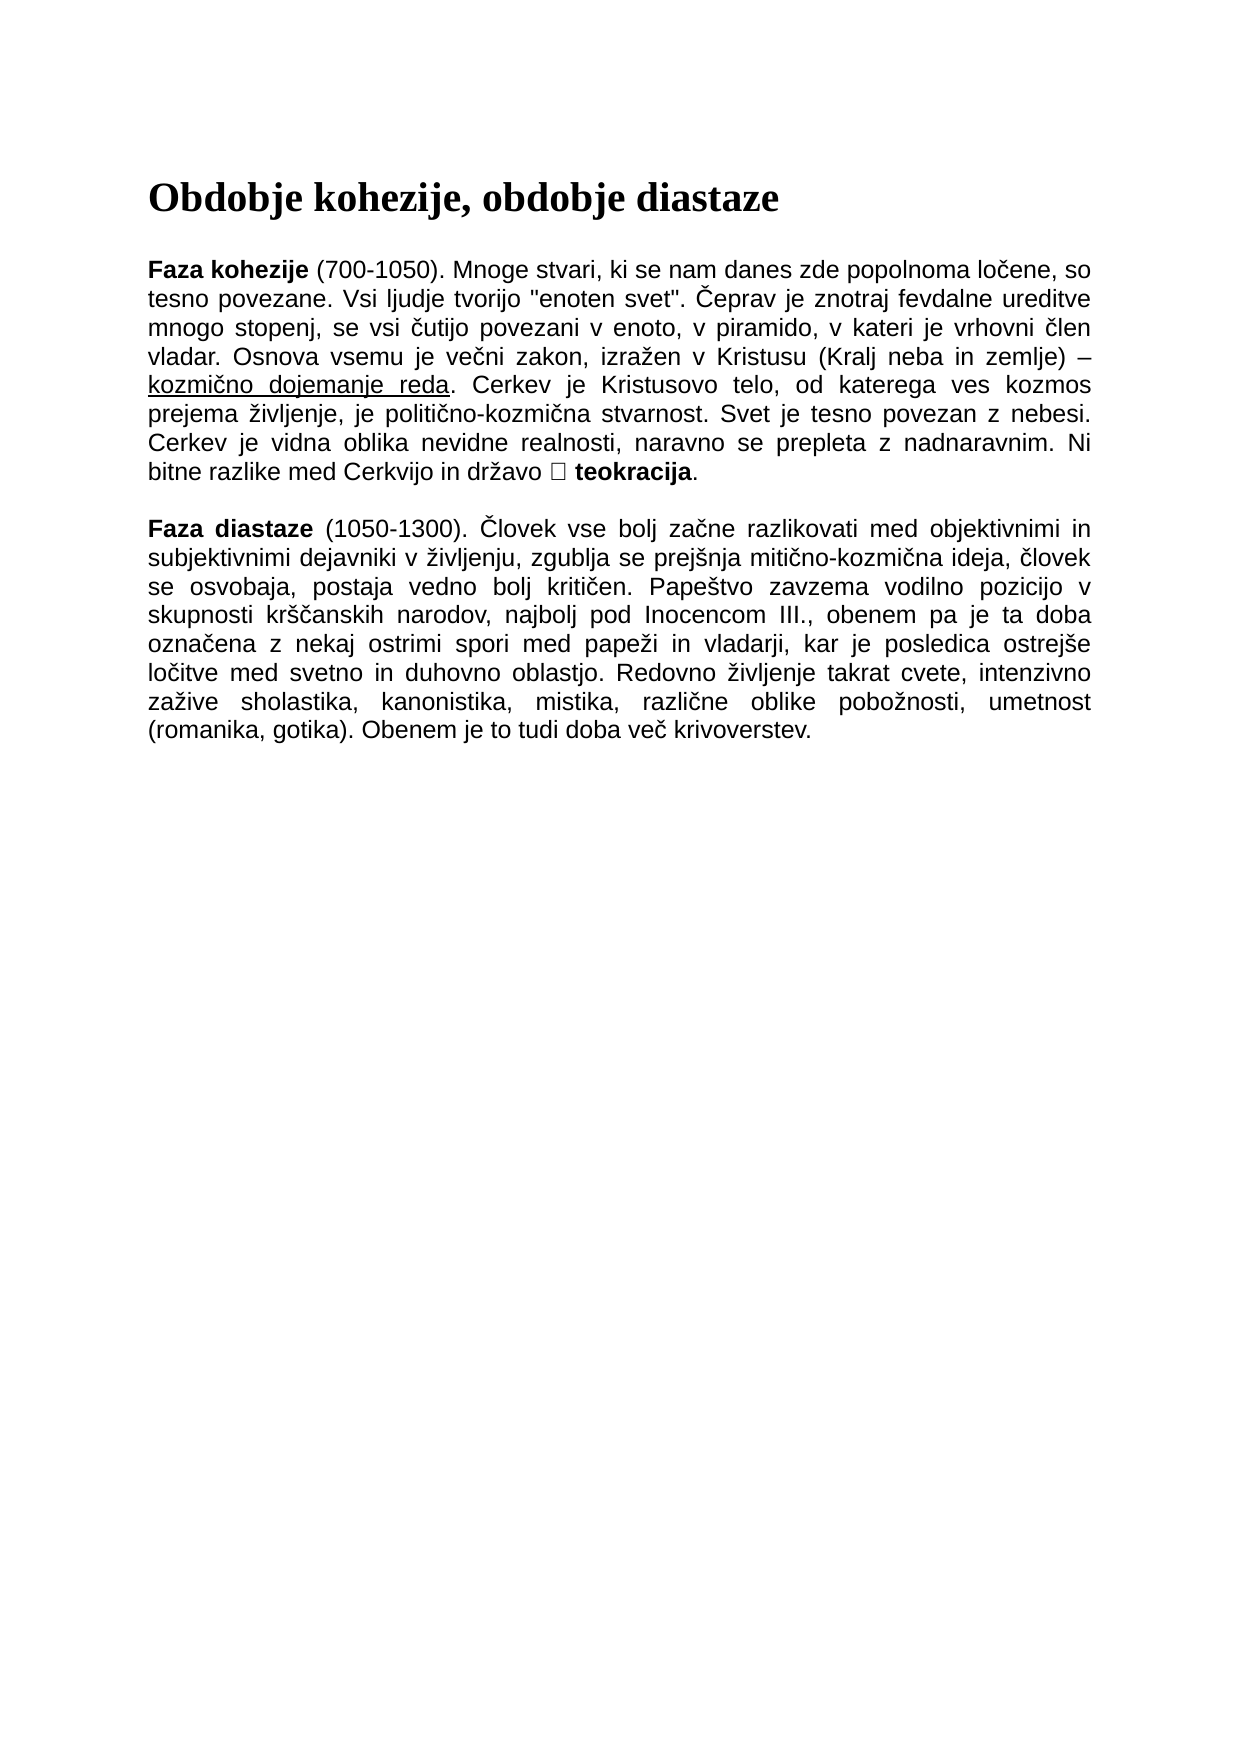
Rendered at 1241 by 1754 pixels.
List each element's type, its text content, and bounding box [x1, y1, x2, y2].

text Faza kohezije (700-1050). Mnoge stvari, ki se nam danes zde popolnoma ločene, so tesno povezane. Vsi ljudje tvorijo "enoten svet". Čeprav je znotraj fevdalne ureditve mnogo stopenj, se vsi čutijo povezani v enoto, v piramido, v kateri je vrhovni člen vladar. Osnova vsemu je večni zakon, izražen v Kristusu (Kralj neba in zemlje) – kozmično dojemanje reda. Cerkev je Kristusovo telo, od katerega ves kozmos prejema življenje, je politično-kozmična stvarnost. Svet je tesno povezan z nebesi. Cerkev je vidna oblika nevidne realnosti, naravno se prepleta z nadnaravnim. Ni bitne razlike med Cerkvijo in državo  teokracija. [148, 256, 1093, 486]
text Faza diastaze (1050-1300). Človek vse bolj začne razlikovati med objektivnimi in subjektivnimi dejavniki v življenju, zgublja se prejšnja mitično-kozmična ideja, človek se osvobaja, postaja vedno bolj kritičen. Papeštvo zavzema vodilno pozicijo v skupnosti krščanskih narodov, najbolj pod Inocencom III., obenem pa je ta doba označena z nekaj ostrimi spori med papeži in vladarji, kar je posledica ostrejše ločitve med svetno in duhovno oblastjo. Redovno življenje takrat cvete, intenzivno zažive sholastika, kanonistika, mistika, različne oblike pobožnosti, umetnost (romanika, gotika). Obenem je to tudi doba več krivoverstev. [148, 514, 1093, 744]
subtitle Obdobje kohezije, obdobje diastaze [148, 173, 1093, 221]
